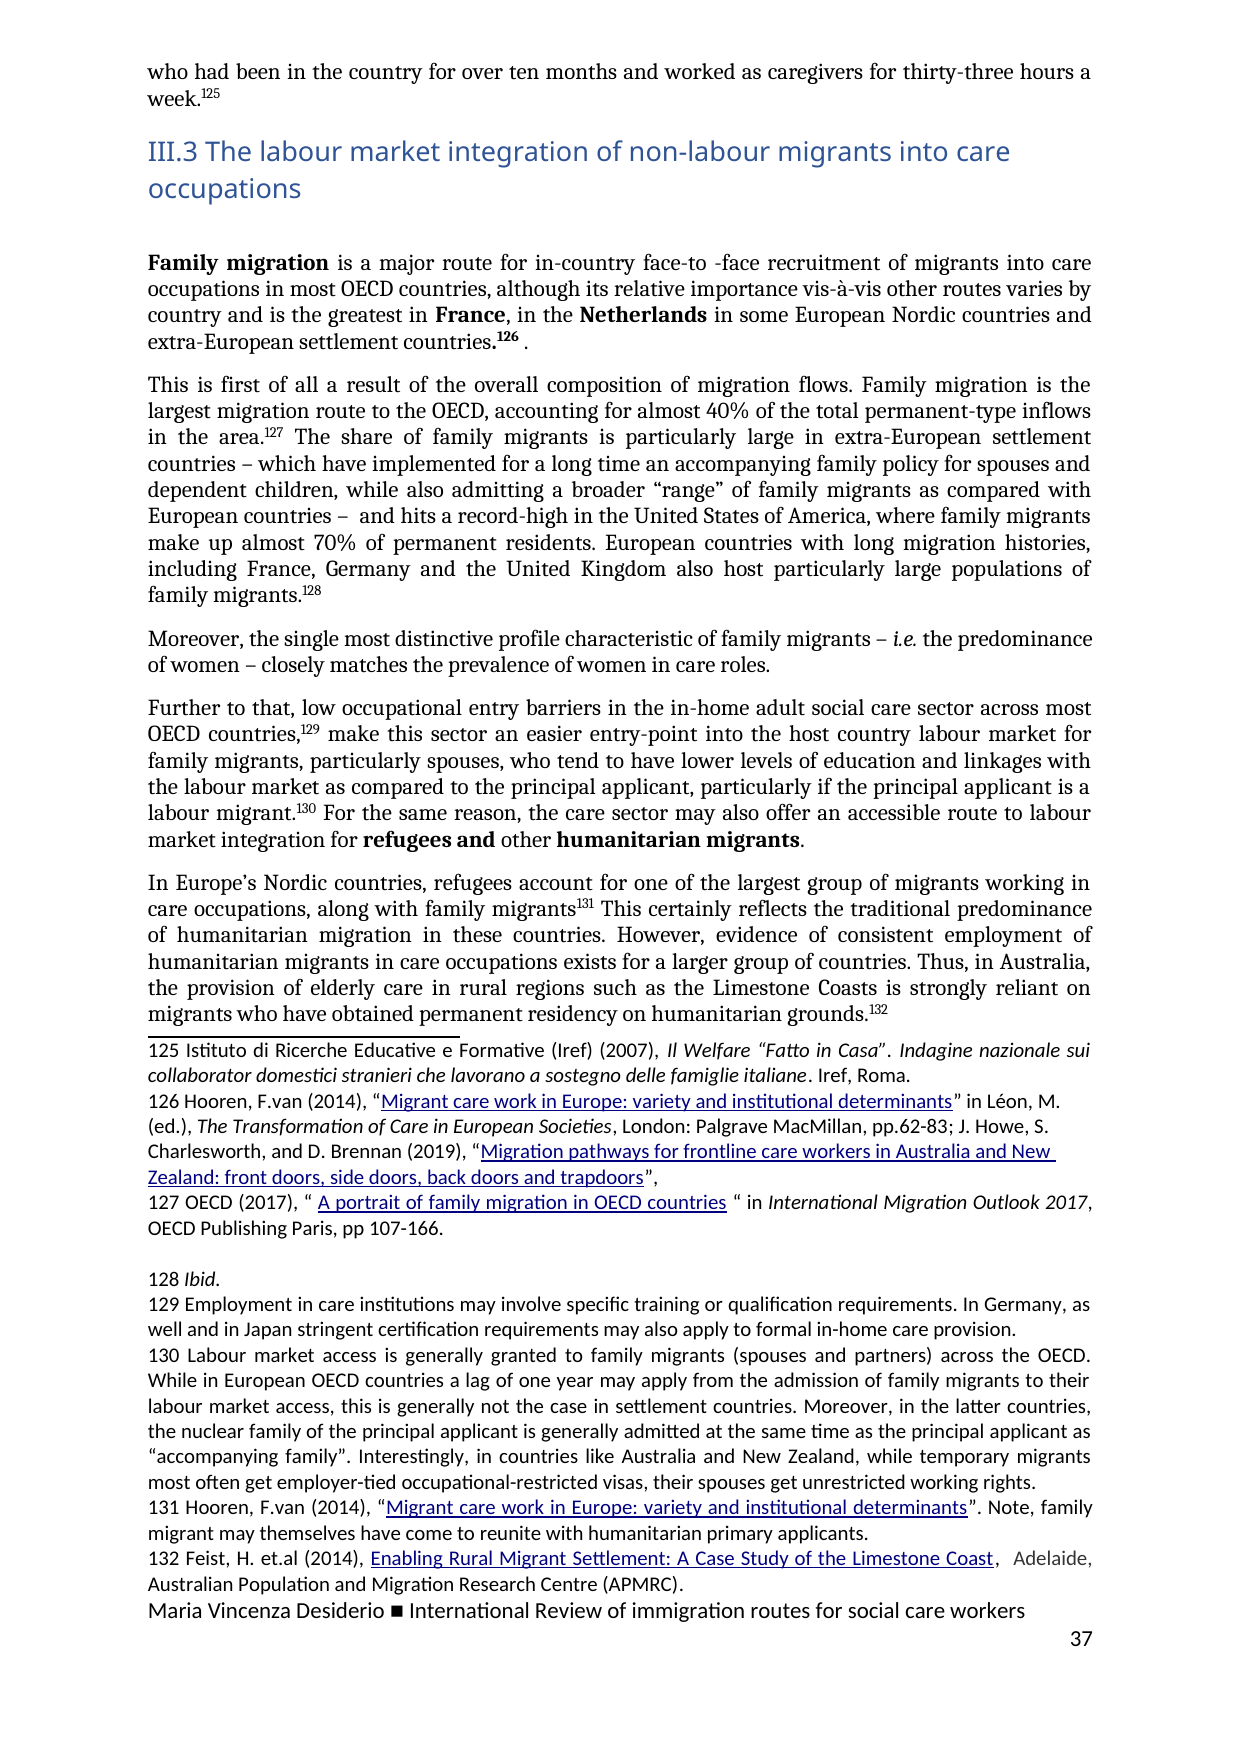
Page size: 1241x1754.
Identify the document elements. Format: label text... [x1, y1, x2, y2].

text Feist, H. et.al (2014), Enabling Rural Migrant Settlement: A Case Study of the Limestone Coast, Adelaide, Australian Population and Migration Research Centre (APMRC). [148, 1545, 1093, 1596]
text Hooren, F.van (2014), “Migrant care work in Europe: variety and institutional determinants”. Note, family migrant may themselves have come to reunite with humanitarian primary applicants. [148, 1494, 1093, 1545]
text In Europe’s Nordic countries, refugees account for one of the largest group of migrants working in care occupations, along with family migrants This certainly reflects the traditional predominance of humanitarian migration in these countries. However, evidence of consistent employment of humanitarian migrants in care occupations exists for a larger group of countries. Thus, in Australia, the provision of elderly care in rural regions such as the Limestone Coasts is strongly reliant on migrants who have obtained permanent residency on humanitarian grounds. [148, 869, 1093, 1028]
text Istituto di Ricerche Educative e Formative (Iref) (2007), Il Welfare “Fatto in Casa”. Indagine nazionale sui collaborator domestici stranieri che lavorano a sostegno delle famiglie italiane. Iref, Roma. [148, 1037, 1093, 1088]
text Family migration is a major route for in-country face-to -face recruitment of migrants into care occupations in most OECD countries, although its relative importance vis-à-vis other routes varies by country and is the greatest in France, in the Netherlands in some European Nordic countries and extra-European settlement countries. . [148, 249, 1093, 355]
text OECD (2017), “ A portrait of family migration in OECD countries “ in International Migration Outlook 2017, OECD Publishing Paris, pp 107-166. [148, 1189, 1093, 1240]
subtitle III.3 The labour market integration of non-labour migrants into care occupations [148, 133, 1093, 206]
text who had been in the country for over ten months and worked as caregivers for thirty-three hours a week. [148, 59, 1093, 112]
text Employment in care institutions may involve specific training or qualification requirements. In Germany, as well and in Japan stringent certification requirements may also apply to formal in-home care provision. [148, 1291, 1093, 1342]
text Moreover, the single most distinctive profile characteristic of family migrants – i.e. the predominance of women – closely matches the prevalence of women in care roles. [148, 625, 1093, 678]
text Ibid. [148, 1266, 1093, 1291]
text Labour market access is generally granted to family migrants (spouses and partners) across the OECD. While in European OECD countries a lag of one year may apply from the admission of family migrants to their labour market access, this is generally not the case in settlement countries. Moreover, in the latter countries, the nuclear family of the principal applicant is generally admitted at the same time as the principal applicant as “accompanying family”. Interestingly, in countries like Australia and New Zealand, while temporary migrants most often get employer-tied occupational-restricted visas, their spouses get unrestricted working rights. [148, 1342, 1093, 1494]
text This is first of all a result of the overall composition of migration flows. Family migration is the largest migration route to the OECD, accounting for almost 40% of the total permanent-type inflows in the area. The share of family migrants is particularly large in extra-European settlement countries – which have implemented for a long time an accompanying family policy for spouses and dependent children, while also admitting a broader “range” of family migrants as compared with European countries – and hits a record-high in the United States of America, where family migrants make up almost 70% of permanent residents. European countries with long migration histories, including France, Germany and the United Kingdom also host particularly large populations of family migrants. [148, 371, 1093, 609]
text Further to that, low occupational entry barriers in the in-home adult social care sector across most OECD countries, make this sector an easier entry-point into the host country labour market for family migrants, particularly spouses, who tend to have lower levels of education and linkages with the labour market as compared to the principal applicant, particularly if the principal applicant is a labour migrant. For the same reason, the care sector may also offer an accessible route to labour market integration for refugees and other humanitarian migrants. [148, 695, 1093, 853]
text Hooren, F.van (2014), “Migrant care work in Europe: variety and institutional determinants” in Léon, M. (ed.), The Transformation of Care in European Societies, London: Palgrave MacMillan, pp.62-83; J. Howe, S. Charlesworth, and D. Brennan (2019), “Migration pathways for frontline care workers in Australia and New Zealand: front doors, side doors, back doors and trapdoors”, [148, 1088, 1093, 1189]
